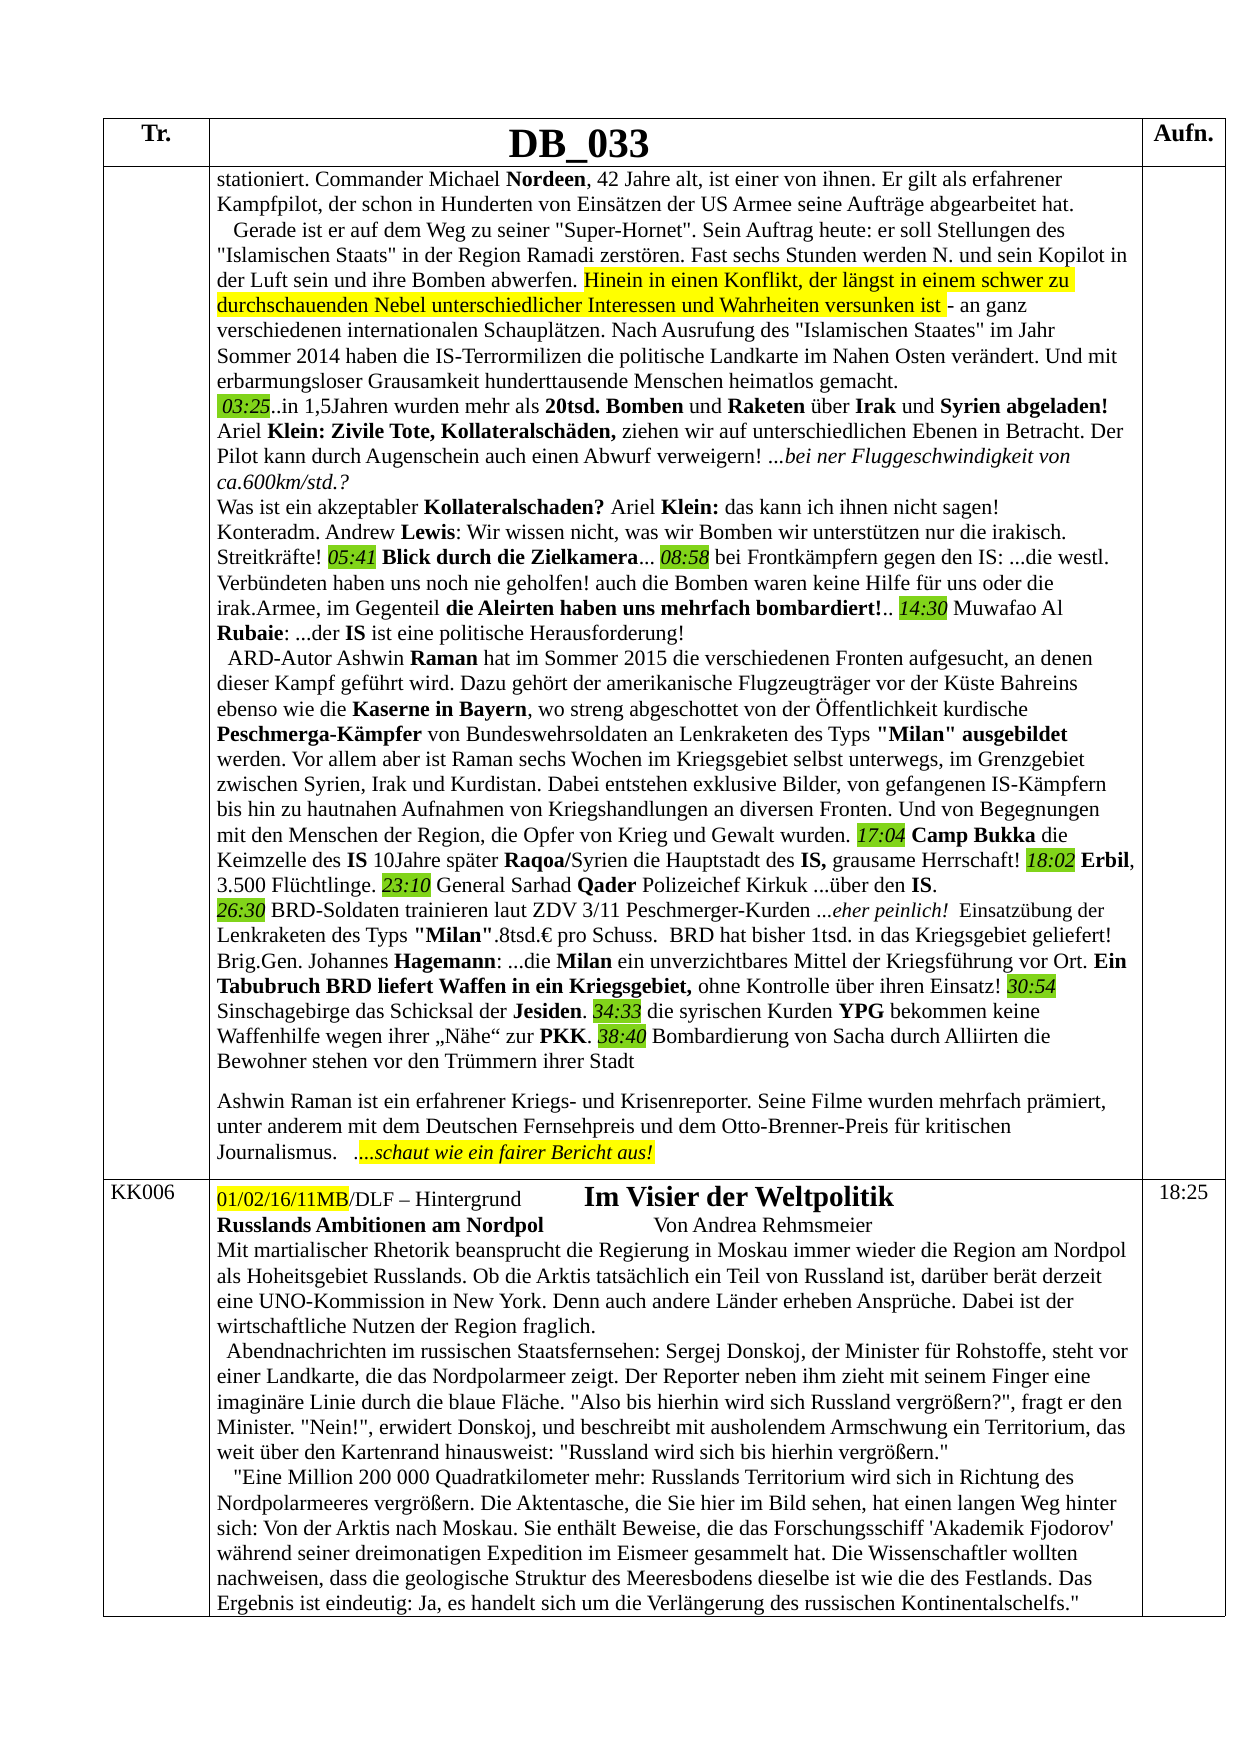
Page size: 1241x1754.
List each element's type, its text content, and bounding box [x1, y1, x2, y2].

table_cell [1143, 167, 1225, 1178]
table_cell 18:25 [1143, 1180, 1225, 1616]
table_cell 01/02/16/11MB/DLF – Hintergrund Im Visier der Weltpolitik Russlands Ambitionen am Nordpol Von Andrea Rehmsmeier Mit martialischer Rhetorik beansprucht die Regierung in Moskau immer wieder die Region am Nordpol als Hoheitsgebiet Russlands. Ob die Arktis tatsächlich ein Teil von Russland ist, darüber berät derzeit eine UNO-Kommission in New York. Denn auch andere Länder erheben Ansprüche. Dabei ist der wirtschaftliche Nutzen der Region fraglich. Abendnachrichten im russischen Staatsfernsehen: Sergej Donskoj, der Minister für Rohstoffe, steht vor einer Landkarte, die das Nordpolarmeer zeigt. Der Reporter neben ihm zieht mit seinem Finger eine imaginäre Linie durch die blaue Fläche. "Also bis hierhin wird sich Russland vergrößern?", fragt er den Minister. "Nein!", erwidert Donskoj, und beschreibt mit ausholendem Armschwung ein Territorium, das weit über den Kartenrand hinausweist: "Russland wird sich bis hierhin vergrößern." "Eine Million 200 000 Quadratkilometer mehr: Russlands Territorium wird sich in Richtung des Nordpolarmeeres vergrößern. Die Aktentasche, die Sie hier im Bild sehen, hat einen langen Weg hinter sich: Von der Arktis nach Moskau. Sie enthält Beweise, die das Forschungsschiff 'Akademik Fjodorov' während seiner dreimonatigen Expedition im Eismeer gesammelt hat. Die Wissenschaftler wollten nachweisen, dass die geologische Struktur des Meeresbodens dieselbe ist wie die des Festlands. Das Ergebnis ist eindeutig: Ja, es handelt sich um die Verlängerung des russischen Kontinentalschelfs." [210, 1180, 1142, 1616]
table_cell KK006 [104, 1180, 209, 1616]
table_header Aufn. [1143, 119, 1225, 166]
table_header DB_033 [210, 119, 1142, 166]
table_cell [104, 167, 209, 1178]
table_cell stationiert. Commander Michael Nordeen, 42 Jahre alt, ist einer von ihnen. Er gilt als erfahrener Kampfpilot, der schon in Hunderten von Einsätzen der US Armee seine Aufträge abgearbeitet hat. Gerade ist er auf dem Weg zu seiner "Super-Hornet". Sein Auftrag heute: er soll Stellungen des "Islamischen Staats" in der Region Ramadi zerstören. Fast sechs Stunden werden N. und sein Kopilot in der Luft sein und ihre Bomben abwerfen. Hinein in einen Konflikt, der längst in einem schwer zu durchschauenden Nebel unterschiedlicher Interessen und Wahrheiten versunken ist - an ganz verschiedenen internationalen Schauplätzen. Nach Ausrufung des "Islamischen Staates" im Jahr Sommer 2014 haben die IS-Terrormilizen die politische Landkarte im Nahen Osten verändert. Und mit erbarmungsloser Grausamkeit hunderttausende Menschen heimatlos gemacht. 03:25..in 1,5Jahren wurden mehr als 20tsd. Bomben und Raketen über Irak und Syrien abgeladen! Ariel Klein: Zivile Tote, Kollateralschäden, ziehen wir auf unterschiedlichen Ebenen in Betracht. Der Pilot kann durch Augenschein auch einen Abwurf verweigern! ...bei ner Fluggeschwindigkeit von ca.600km/std.? Was ist ein akzeptabler Kollateralschaden? Ariel Klein: das kann ich ihnen nicht sagen! Konteradm. Andrew Lewis: Wir wissen nicht, was wir Bomben wir unterstützen nur die irakisch. Streitkräfte! 05:41 Blick durch die Zielkamera... 08:58 bei Frontkämpfern gegen den IS: ...die westl. Verbündeten haben uns noch nie geholfen! auch die Bomben waren keine Hilfe für uns oder die irak.Armee, im Gegenteil die Aleirten haben uns mehrfach bombardiert!.. 14:30 Muwafao Al Rubaie: ...der IS ist eine politische Herausforderung! ARD-Autor Ashwin Raman hat im Sommer 2015 die verschiedenen Fronten aufgesucht, an denen dieser Kampf geführt wird. Dazu gehört der amerikanische Flugzeugträger vor der Küste Bahreins ebenso wie die Kaserne in Bayern, wo streng abgeschottet von der Öffentlichkeit kurdische Peschmerga-Kämpfer von Bundeswehrsoldaten an Lenkraketen des Typs "Milan" ausgebildet werden. Vor allem aber ist Raman sechs Wochen im Kriegsgebiet selbst unterwegs, im Grenzgebiet zwischen Syrien, Irak und Kurdistan. Dabei entstehen exklusive Bilder, von gefangenen IS-Kämpfern bis hin zu hautnahen Aufnahmen von Kriegshandlungen an diversen Fronten. Und von Begegnungen mit den Menschen der Region, die Opfer von Krieg und Gewalt wurden. 17:04 Camp Bukka die Keimzelle des IS 10Jahre später Raqoa/Syrien die Hauptstadt des IS, grausame Herrschaft! 18:02 Erbil, 3.500 Flüchtlinge. 23:10 General Sarhad Qader Polizeichef Kirkuk ...über den IS. 26:30 BRD-Soldaten trainieren laut ZDV 3/11 Peschmerger-Kurden ...eher peinlich! Einsatzübung der Lenkraketen des Typs "Milan".8tsd.€ pro Schuss. BRD hat bisher 1tsd. in das Kriegsgebiet geliefert! Brig.Gen. Johannes Hagemann: ...die Milan ein unverzichtbares Mittel der Kriegsführung vor Ort. Ein Tabubruch BRD liefert Waffen in ein Kriegsgebiet, ohne Kontrolle über ihren Einsatz! 30:54 Sinschagebirge das Schicksal der Jesiden. 34:33 die syrischen Kurden YPG bekommen keine Waffenhilfe wegen ihrer „Nähe“ zur PKK. 38:40 Bombardierung von Sacha durch Alliirten die Bewohner stehen vor den Trümmern ihrer Stadt Ashwin Raman ist ein erfahrener Kriegs- und Krisenreporter. Seine Filme wurden mehrfach prämiert, unter anderem mit dem Deutschen Fernsehpreis und dem Otto-Brenner-Preis für kritischen Journalismus. ....schaut wie ein fairer Bericht aus! [210, 167, 1142, 1178]
table_header Tr. [104, 119, 209, 166]
